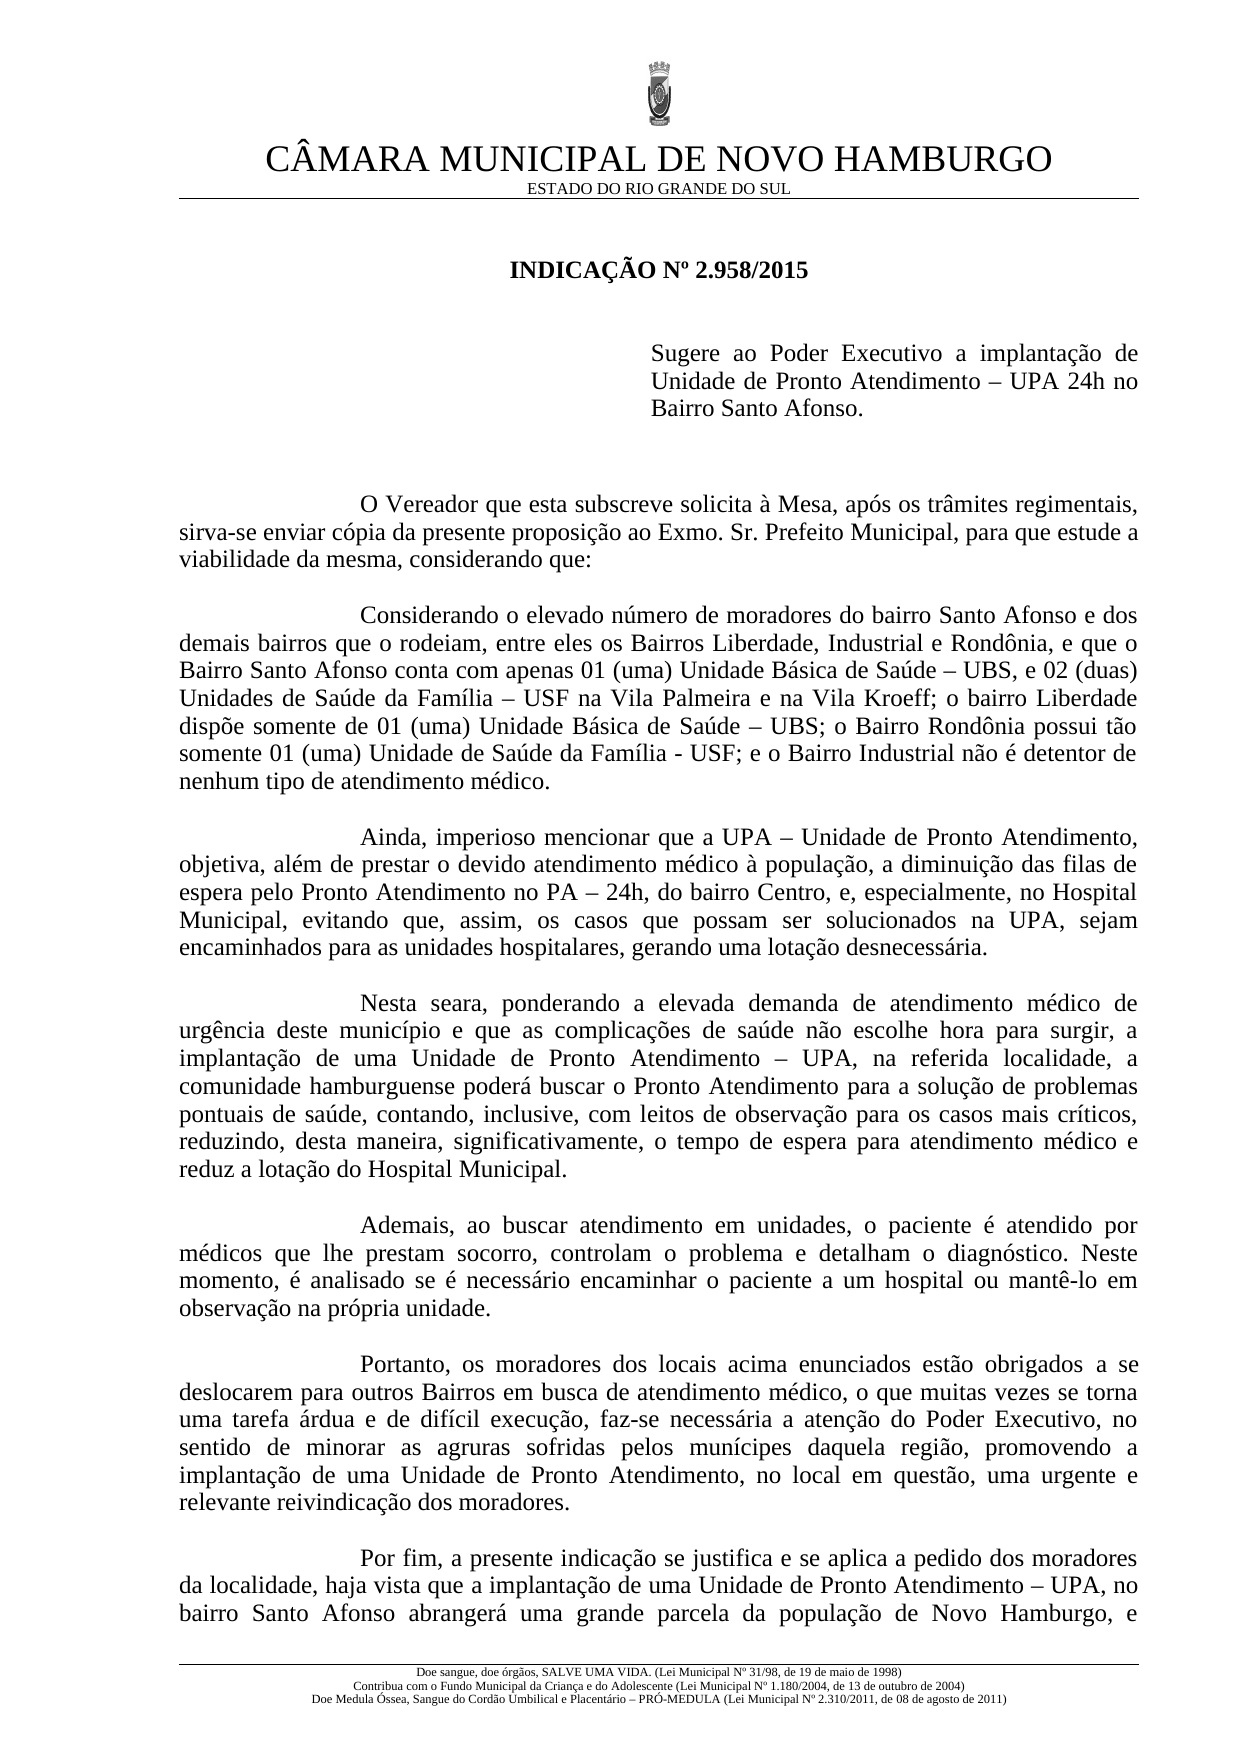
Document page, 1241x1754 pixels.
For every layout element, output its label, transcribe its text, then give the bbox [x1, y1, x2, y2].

text O Vereador que esta subscreve solicita à Mesa, após os trâmites regimentais, sirva-se enviar cópia da presente proposição ao Exmo. Sr. Prefeito Municipal, para que estude a viabilidade da mesma, considerando que: [179, 490, 1139, 573]
text Sugere ao Poder Executivo a implantação de Unidade de Pronto Atendimento – UPA 24h no Bairro Santo Afonso. [651, 339, 1139, 422]
text Ainda, imperioso mencionar que a UPA – Unidade de Pronto Atendimento, objetiva, além de prestar o devido atendimento médico à população, a diminuição das filas de espera pelo Pronto Atendimento no PA – 24h, do bairro Centro, e, especialmente, no Hospital Municipal, evitando que, assim, os casos que possam ser solucionados na UPA, sejam encaminhados para as unidades hospitalares, gerando uma lotação desnecessária. [179, 823, 1139, 961]
text Considerando o elevado número de moradores do bairro Santo Afonso e dos demais bairros que o rodeiam, entre eles os Bairros Liberdade, Industrial e Rondônia, e que o Bairro Santo Afonso conta com apenas 01 (uma) Unidade Básica de Saúde – UBS, e 02 (duas) Unidades de Saúde da Família – USF na Vila Palmeira e na Vila Kroeff; o bairro Liberdade dispõe somente de 01 (uma) Unidade Básica de Saúde – UBS; o Bairro Rondônia possui tão somente 01 (uma) Unidade de Saúde da Família - USF; e o Bairro Industrial não é detentor de nenhum tipo de atendimento médico. [179, 601, 1139, 795]
text Ademais, ao buscar atendimento em unidades, o paciente é atendido por médicos que lhe prestam socorro, controlam o problema e detalham o diagnóstico. Neste momento, é analisado se é necessário encaminhar o paciente a um hospital ou mantê-lo em observação na própria unidade. [179, 1211, 1139, 1322]
text Por fim, a presente indicação se justifica e se aplica a pedido dos moradores da localidade, haja vista que a implantação de uma Unidade de Pronto Atendimento – UPA, no bairro Santo Afonso abrangerá uma grande parcela da população de Novo Hamburgo, e [179, 1544, 1139, 1627]
text Portanto, os moradores dos locais acima enunciados estão obrigados a se deslocarem para outros Bairros em busca de atendimento médico, o que muitas vezes se torna uma tarefa árdua e de difícil execução, faz-se necessária a atenção do Poder Executivo, no sentido de minorar as agruras sofridas pelos munícipes daquela região, promovendo a implantação de uma Unidade de Pronto Atendimento, no local em questão, uma urgente e relevante reivindicação dos moradores. [179, 1350, 1139, 1516]
text Nesta seara, ponderando a elevada demanda de atendimento médico de urgência deste município e que as complicações de saúde não escolhe hora para surgir, a implantação de uma Unidade de Pronto Atendimento – UPA, na referida localidade, a comunidade hamburguense poderá buscar o Pronto Atendimento para a solução de problemas pontuais de saúde, contando, inclusive, com leitos de observação para os casos mais críticos, reduzindo, desta maneira, significativamente, o tempo de espera para atendimento médico e reduz a lotação do Hospital Municipal. [179, 989, 1139, 1183]
text INDICAÇÃO Nº 2.958/2015 [179, 256, 1139, 284]
